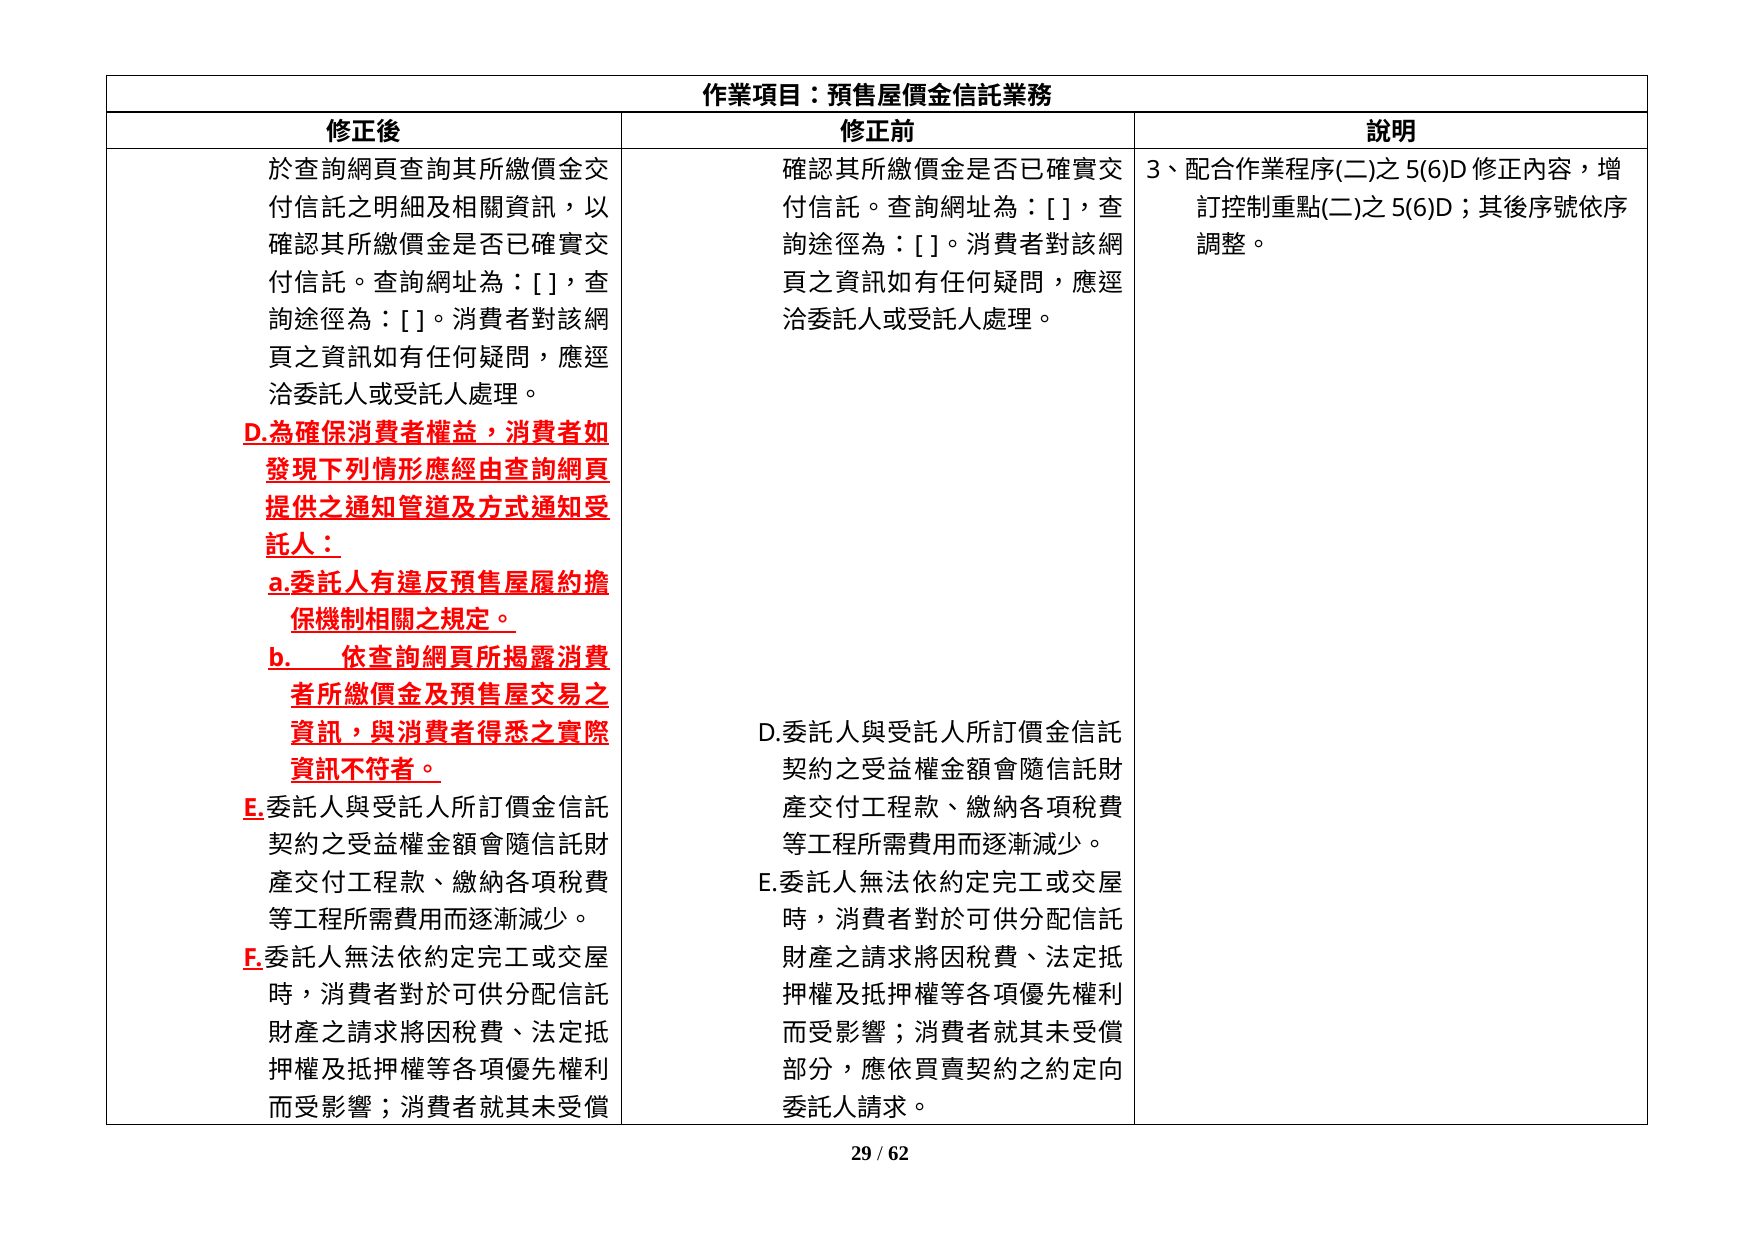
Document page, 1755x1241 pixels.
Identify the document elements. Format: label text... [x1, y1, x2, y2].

table_cell 配合作業程序(二)之1(3)修正內容，增訂控制重點(二)之1(3)。 配合作業程序(二)之2修正內容，修正控制重點(二)之2相關文字。 配合作業程序(二)之5(6)D修正內容，增訂控制重點(二)之5(6)D；其後序號依序調整。 配合作業程序(三)之3修正內容，增訂控制重點(五)後段文字。 為體例一致，酌修控制重點(十二)部分文字。 配合作業程序(四)之7修正內容，修正控制重點(十三)相關文字。 為體例一致，酌修控制重點(十四)部分文字。 配合作業程序(五)之2，修正控制重點(十五)相關文字。 配合作業程序(五)之4修正內容，修正控制重點(十六)相關文字。 配合作業程序(五)之5修正內容，修正控制重點(十七)相關文字。 [1135, 149, 1647, 1124]
table_cell 確認其所繳價金是否已確實交付信託。查詢網址為：[ ]，查詢途徑為：[ ]。消費者對該網頁之資訊如有任何疑問，應逕洽委託人或受託人處理。 D.委託人與受託人所訂價金信託契約之受益權金額會隨信託財產交付工程款、繳納各項稅費等工程所需費用而逐漸減少。 E.委託人無法依約定完工或交屋時，消費者對於可供分配信託財產之請求將因稅費、法定抵押權及抵押權等各項優先權利而受影響；消費者就其未受償部分，應依買賣契約之約定向委託人請求。 [622, 149, 1134, 1124]
table_header 作業項目：預售屋價金信託業務 [107, 76, 1647, 111]
table_cell 修正後 [107, 113, 621, 148]
table_cell 於查詢網頁查詢其所繳價金交付信託之明細及相關資訊，以確認其所繳價金是否已確實交付信託。查詢網址為：[ ]，查詢途徑為：[ ]。消費者對該網頁之資訊如有任何疑問，應逕洽委託人或受託人處理。 D.為確保消費者權益，消費者如發現下列情形應經由查詢網頁提供之通知管道及方式通知受託人： a. 委託人有違反預售屋履約擔保機制相關之規定。 b. 依查詢網頁所揭露消費者所繳價金及預售屋交易之資訊，與消費者得悉之實際資訊不符者。 E.委託人與受託人所訂價金信託契約之受益權金額會隨信託財產交付工程款、繳納各項稅費等工程所需費用而逐漸減少。 F.委託人無法依約定完工或交屋時，消費者對於可供分配信託財產之請求將因稅費、法定抵押權及抵押權等各項優先權利而受影響；消費者就其未受償 [107, 149, 621, 1124]
table_cell 修正前 [622, 113, 1134, 148]
table_cell 說明 [1135, 113, 1647, 148]
